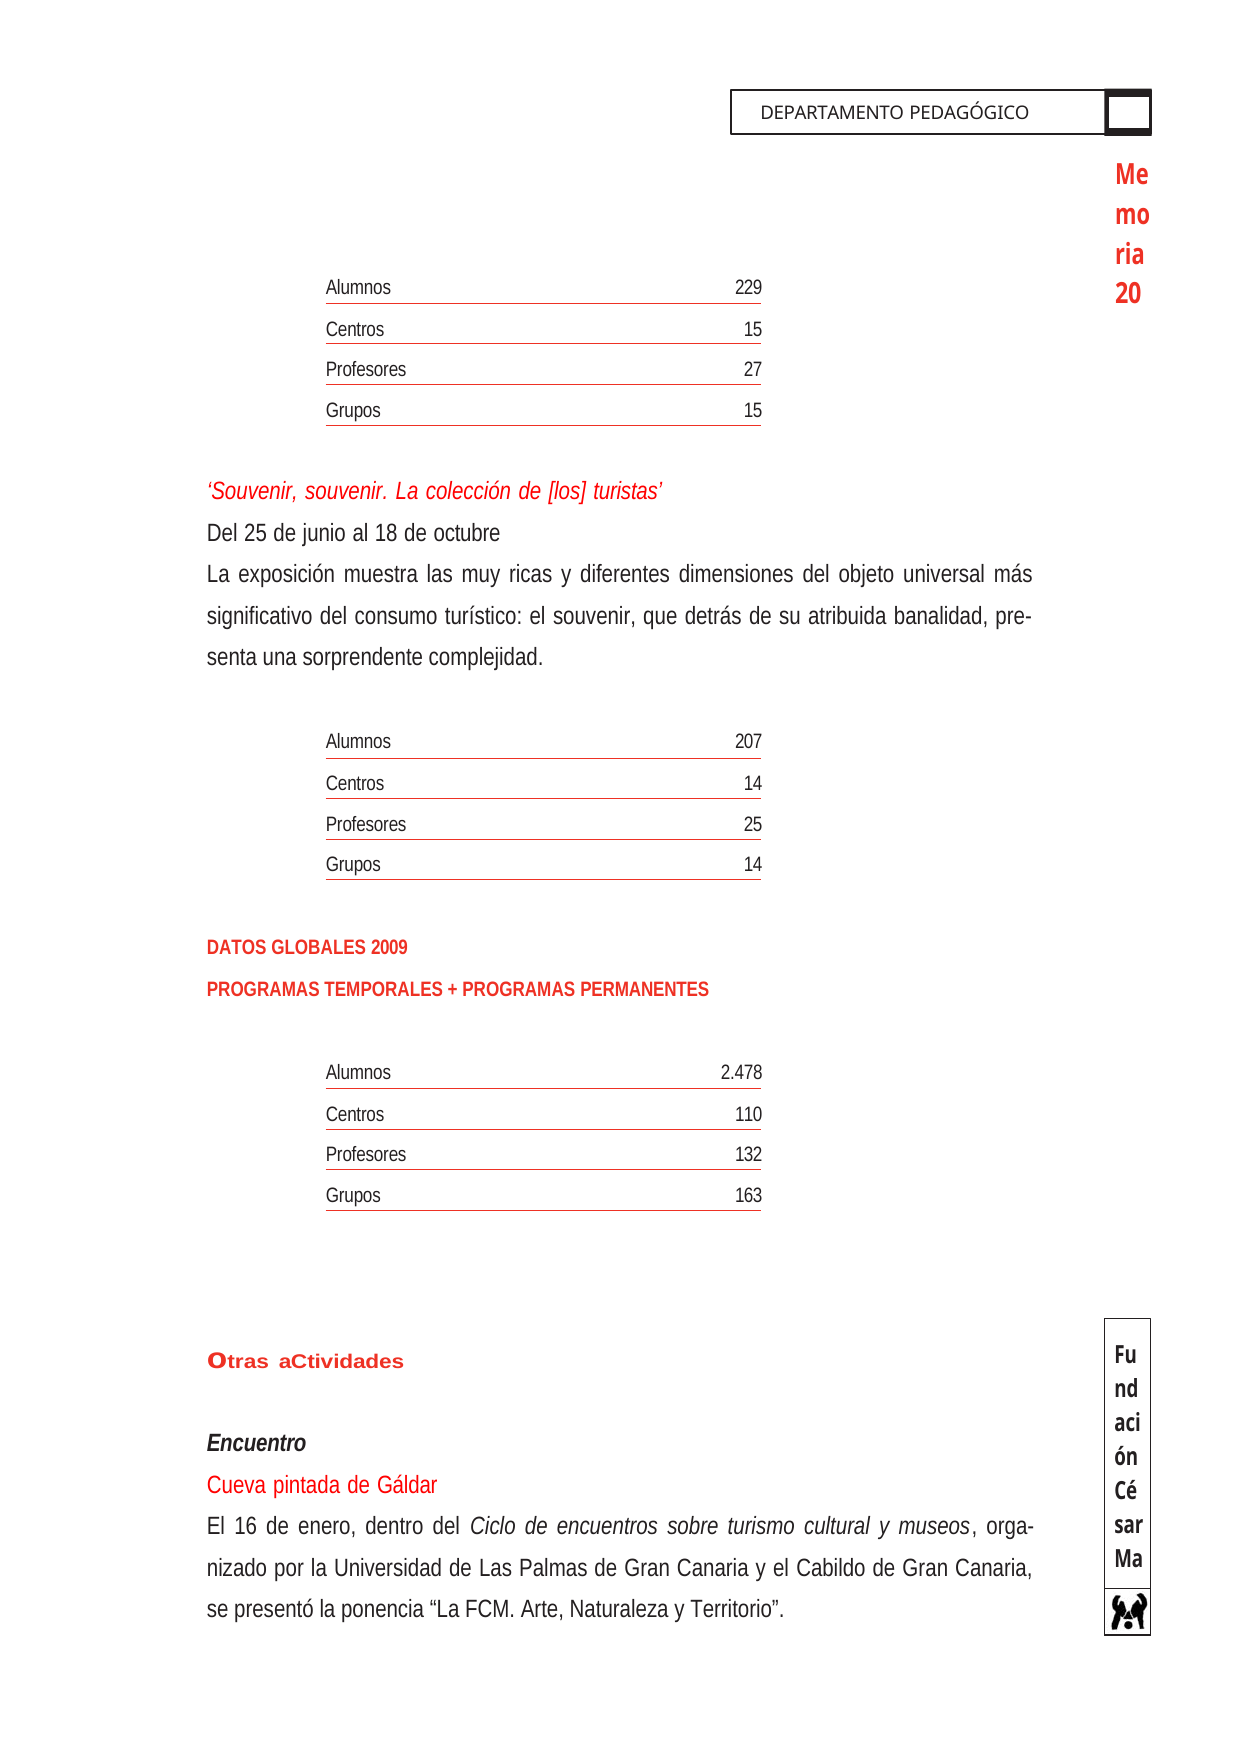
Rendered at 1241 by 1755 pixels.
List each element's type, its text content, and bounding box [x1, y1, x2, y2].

table_header 207 [571, 724, 761, 757]
table_header Alumnos [326, 1055, 563, 1088]
table_cell 163 [563, 1170, 761, 1210]
table_cell 14 [571, 759, 761, 798]
table_header 2.478 [563, 1055, 761, 1088]
text ‘Souvenir, souvenir. La colección de [los] turistas’ [207, 476, 1063, 505]
table_cell 110 [563, 1089, 761, 1128]
table_cell Profesores [326, 1130, 563, 1169]
text Memoria 2009 [1115, 153, 1151, 306]
table_cell 132 [563, 1130, 761, 1169]
table_cell Profesores [326, 344, 571, 384]
text Del 25 de junio al 18 de octubre [207, 518, 1063, 546]
table_header 229 [571, 270, 761, 303]
text El 16 de enero, dentro del Ciclo de encuentros sobre turismo cultural y museos, orga-nizado por la Universidad de Las Palmas de Gran Canaria y el Cabildo de Gran Canaria, se presentó la ponencia “La FCM. Arte, Naturaleza y Territorio”. [207, 1511, 1034, 1623]
text otras aCtividades [207, 1341, 1063, 1374]
table_header Alumnos [326, 270, 571, 303]
subtitle Encuentro [207, 1428, 1063, 1457]
table_cell Grupos [326, 840, 571, 879]
table_header Alumnos [326, 724, 571, 757]
table_cell Centros [326, 759, 571, 798]
text La exposición muestra las muy ricas y diferentes dimensiones del objeto universal más significativo del consumo turístico: el souvenir, que detrás de su atribuida banalidad, pre-senta una sorprendente complejidad. [207, 559, 1034, 671]
table_cell 14 [571, 840, 761, 879]
text Cueva pintada de Gáldar [207, 1469, 1063, 1498]
table_cell 15 [571, 385, 761, 424]
text PROGRAMAS TEMPORALES + PROGRAMAS PERMANENTES [207, 977, 1063, 1001]
text DATOS GLOBALES 2009 [207, 935, 1063, 959]
table_cell 25 [571, 799, 761, 839]
table_cell Profesores [326, 799, 571, 839]
table_cell 15 [571, 304, 761, 343]
table_cell Centros [326, 1089, 563, 1128]
text Fundación César Manrique [1114, 1336, 1145, 1574]
table_cell Grupos [326, 1170, 563, 1210]
table_cell 27 [571, 344, 761, 384]
table_cell Grupos [326, 385, 571, 424]
table_cell Centros [326, 304, 571, 343]
